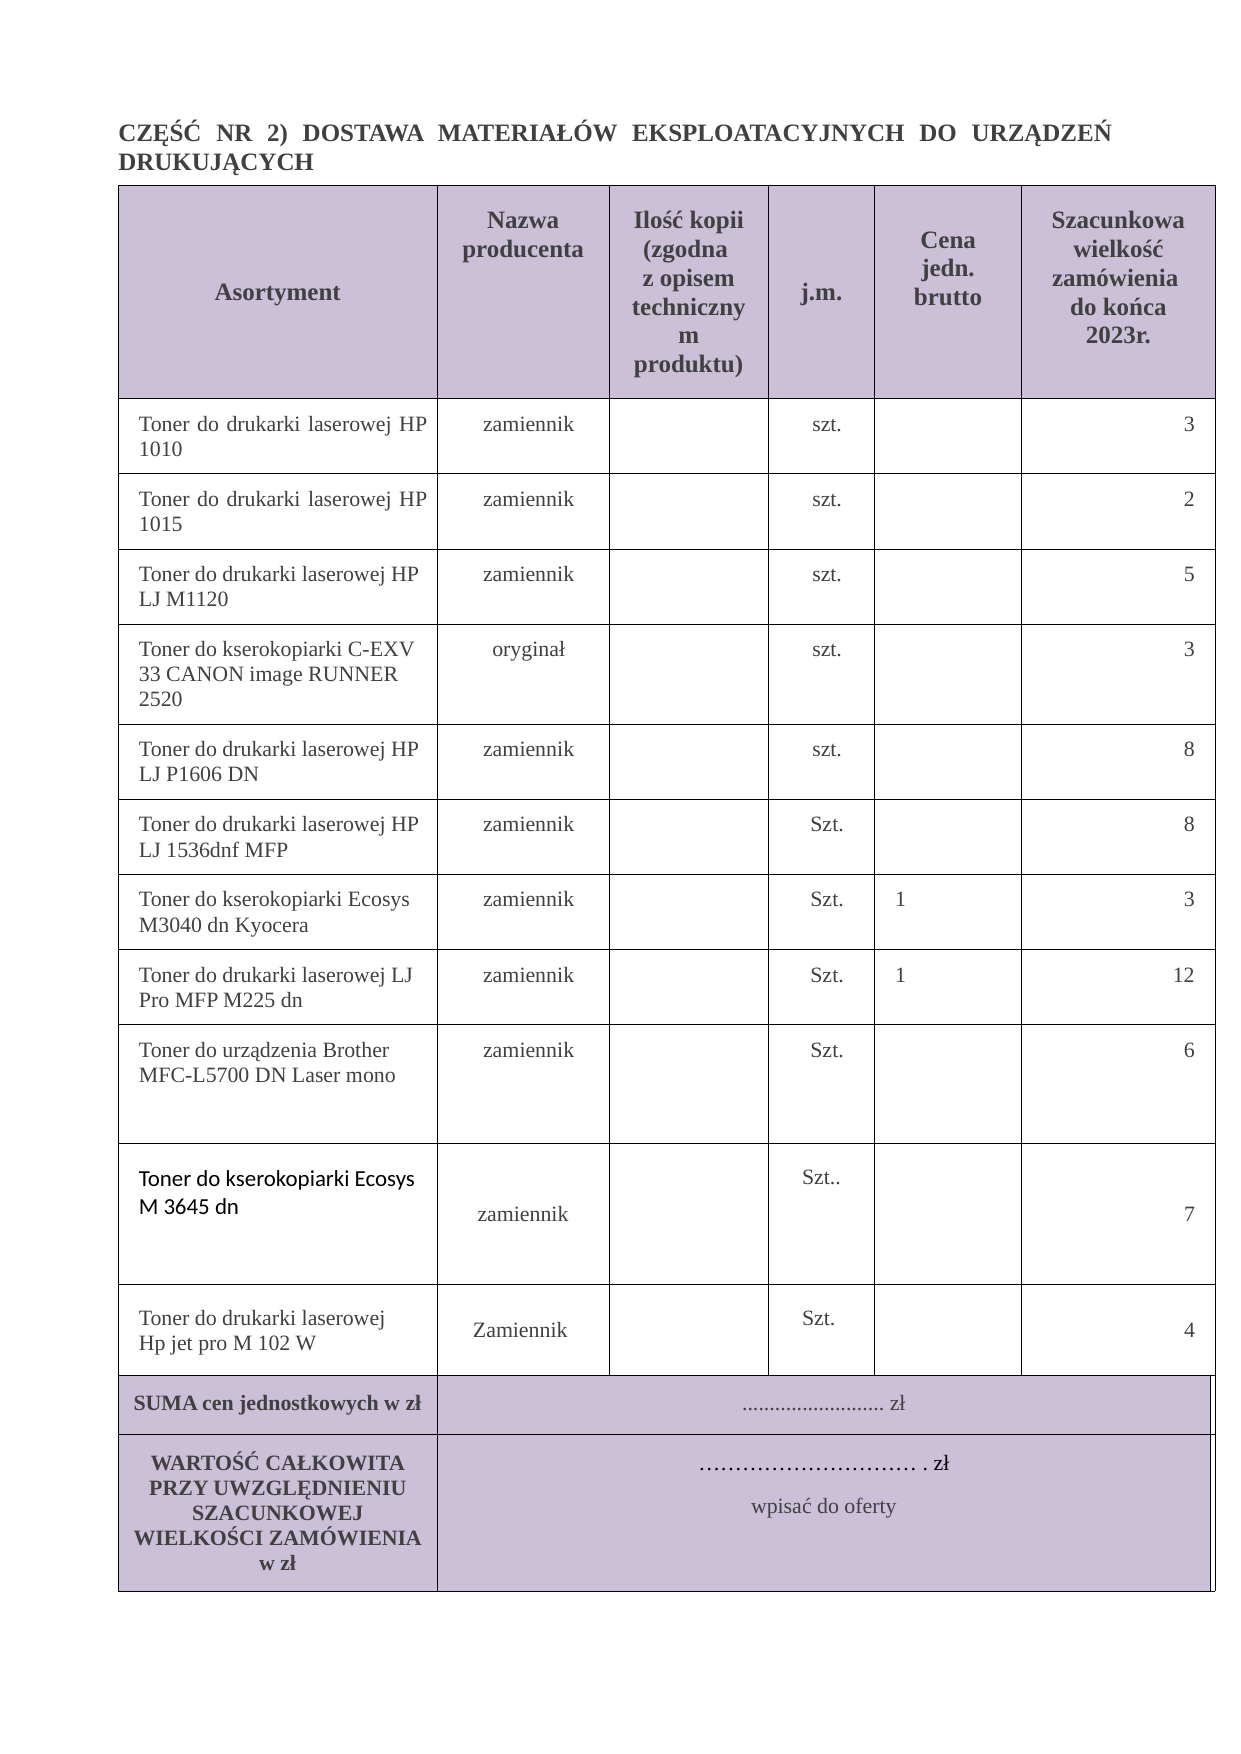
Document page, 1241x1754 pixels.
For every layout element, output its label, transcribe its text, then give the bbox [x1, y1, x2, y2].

table_cell Toner do drukarki laserowej HP 1015 [119, 474, 437, 548]
table_header Asortyment [119, 186, 437, 398]
table_header Nazwa producenta [438, 186, 609, 398]
table_cell oryginał [438, 625, 609, 724]
table_cell Toner do drukarki laserowej LJ Pro MFP M225 dn [119, 950, 437, 1024]
table_cell 5 [1022, 550, 1215, 623]
table_cell Toner do drukarki laserowej HP LJ 1536dnf MFP [119, 800, 437, 874]
table_cell zamiennik [438, 800, 609, 874]
table_cell [610, 800, 768, 874]
table_cell [875, 1144, 1021, 1284]
table_cell .......................... zł [438, 1376, 1210, 1434]
table_cell [1211, 1435, 1215, 1591]
table_cell 3 [1022, 625, 1215, 724]
table_cell Toner do drukarki laserowej HP 1010 [119, 399, 437, 473]
table_cell SUMA cen jednostkowych w zł [119, 1376, 437, 1434]
table_cell zamiennik [438, 875, 609, 949]
table_cell [610, 550, 768, 623]
table_cell szt. [769, 399, 874, 473]
table_cell Toner do drukarki laserowej HP LJ M1120 [119, 550, 437, 623]
table_cell 12 [1022, 950, 1215, 1024]
table_cell 2 [1022, 474, 1215, 548]
table_cell [610, 474, 768, 548]
table_header Ilość kopii (zgodna z opisem technicznym produktu) [610, 186, 768, 398]
table_cell [610, 950, 768, 1024]
table_cell [875, 1285, 1021, 1375]
table_header j.m. [769, 186, 874, 398]
table_cell [875, 1025, 1021, 1143]
table_cell Szt. [769, 950, 874, 1024]
table_cell zamiennik [438, 550, 609, 623]
table_cell [875, 725, 1021, 799]
table_cell [610, 1144, 768, 1284]
table_cell szt. [769, 625, 874, 724]
table_cell [875, 474, 1021, 548]
table_cell 6 [1022, 1025, 1215, 1143]
table_cell Toner do urządzenia Brother MFC-L5700 DN Laser mono [119, 1025, 437, 1143]
table_cell [610, 1025, 768, 1143]
table_cell zamiennik [438, 725, 609, 799]
table_cell Szt. [769, 800, 874, 874]
table_cell [610, 875, 768, 949]
table_cell [610, 625, 768, 724]
table_cell [875, 800, 1021, 874]
table_cell Zamiennik [438, 1285, 609, 1375]
table_cell szt. [769, 474, 874, 548]
table_cell [610, 1285, 768, 1375]
table_cell szt. [769, 725, 874, 799]
table_cell Szt.. [769, 1144, 874, 1284]
table_cell [610, 725, 768, 799]
table_cell szt. [769, 550, 874, 623]
table_cell Toner do kserokopiarki Ecosys M 3645 dn [119, 1144, 437, 1284]
table_cell Toner do drukarki laserowej Hp jet pro M 102 W [119, 1285, 437, 1375]
table_cell Toner do kserokopiarki C-EXV 33 CANON image RUNNER 2520 [119, 625, 437, 724]
table_cell 8 [1022, 725, 1215, 799]
table_cell [875, 625, 1021, 724]
table_cell [1211, 1376, 1215, 1434]
text CZĘŚĆ NR 2) DOSTAWA MATERIAŁÓW EKSPLOATACYJNYCH DO URZĄDZEŃ DRUKUJĄCYCH [118, 118, 1113, 176]
table_cell WARTOŚĆ CAŁKOWITA PRZY UWZGLĘDNIENIU SZACUNKOWEJ WIELKOŚCI ZAMÓWIENIA w zł [119, 1435, 437, 1591]
table_cell Szt. [769, 875, 874, 949]
table_cell zamiennik [438, 474, 609, 548]
table_cell Toner do drukarki laserowej HP LJ P1606 DN [119, 725, 437, 799]
table_cell zamiennik [438, 1025, 609, 1143]
table_cell 7 [1022, 1144, 1215, 1284]
table_header Cena jedn. brutto [875, 186, 1021, 398]
table_cell 3 [1022, 399, 1215, 473]
table_cell zamiennik [438, 399, 609, 473]
table_cell [610, 399, 768, 473]
table_cell [875, 399, 1021, 473]
table_cell Toner do kserokopiarki Ecosys M3040 dn Kyocera [119, 875, 437, 949]
table_cell zamiennik [438, 1144, 609, 1284]
table_cell 1 [875, 875, 1021, 949]
table_cell zamiennik [438, 950, 609, 1024]
table_cell Szt. [769, 1025, 874, 1143]
table_cell 8 [1022, 800, 1215, 874]
table_cell 1 [875, 950, 1021, 1024]
table_cell 4 [1022, 1285, 1215, 1375]
table_cell ………………………… . zł wpisać do oferty [438, 1435, 1210, 1591]
table_cell Szt. [769, 1285, 874, 1375]
table_cell [875, 550, 1021, 623]
table_header Szacunkowa wielkość zamówienia do końca 2023r. [1022, 186, 1215, 398]
table_cell 3 [1022, 875, 1215, 949]
